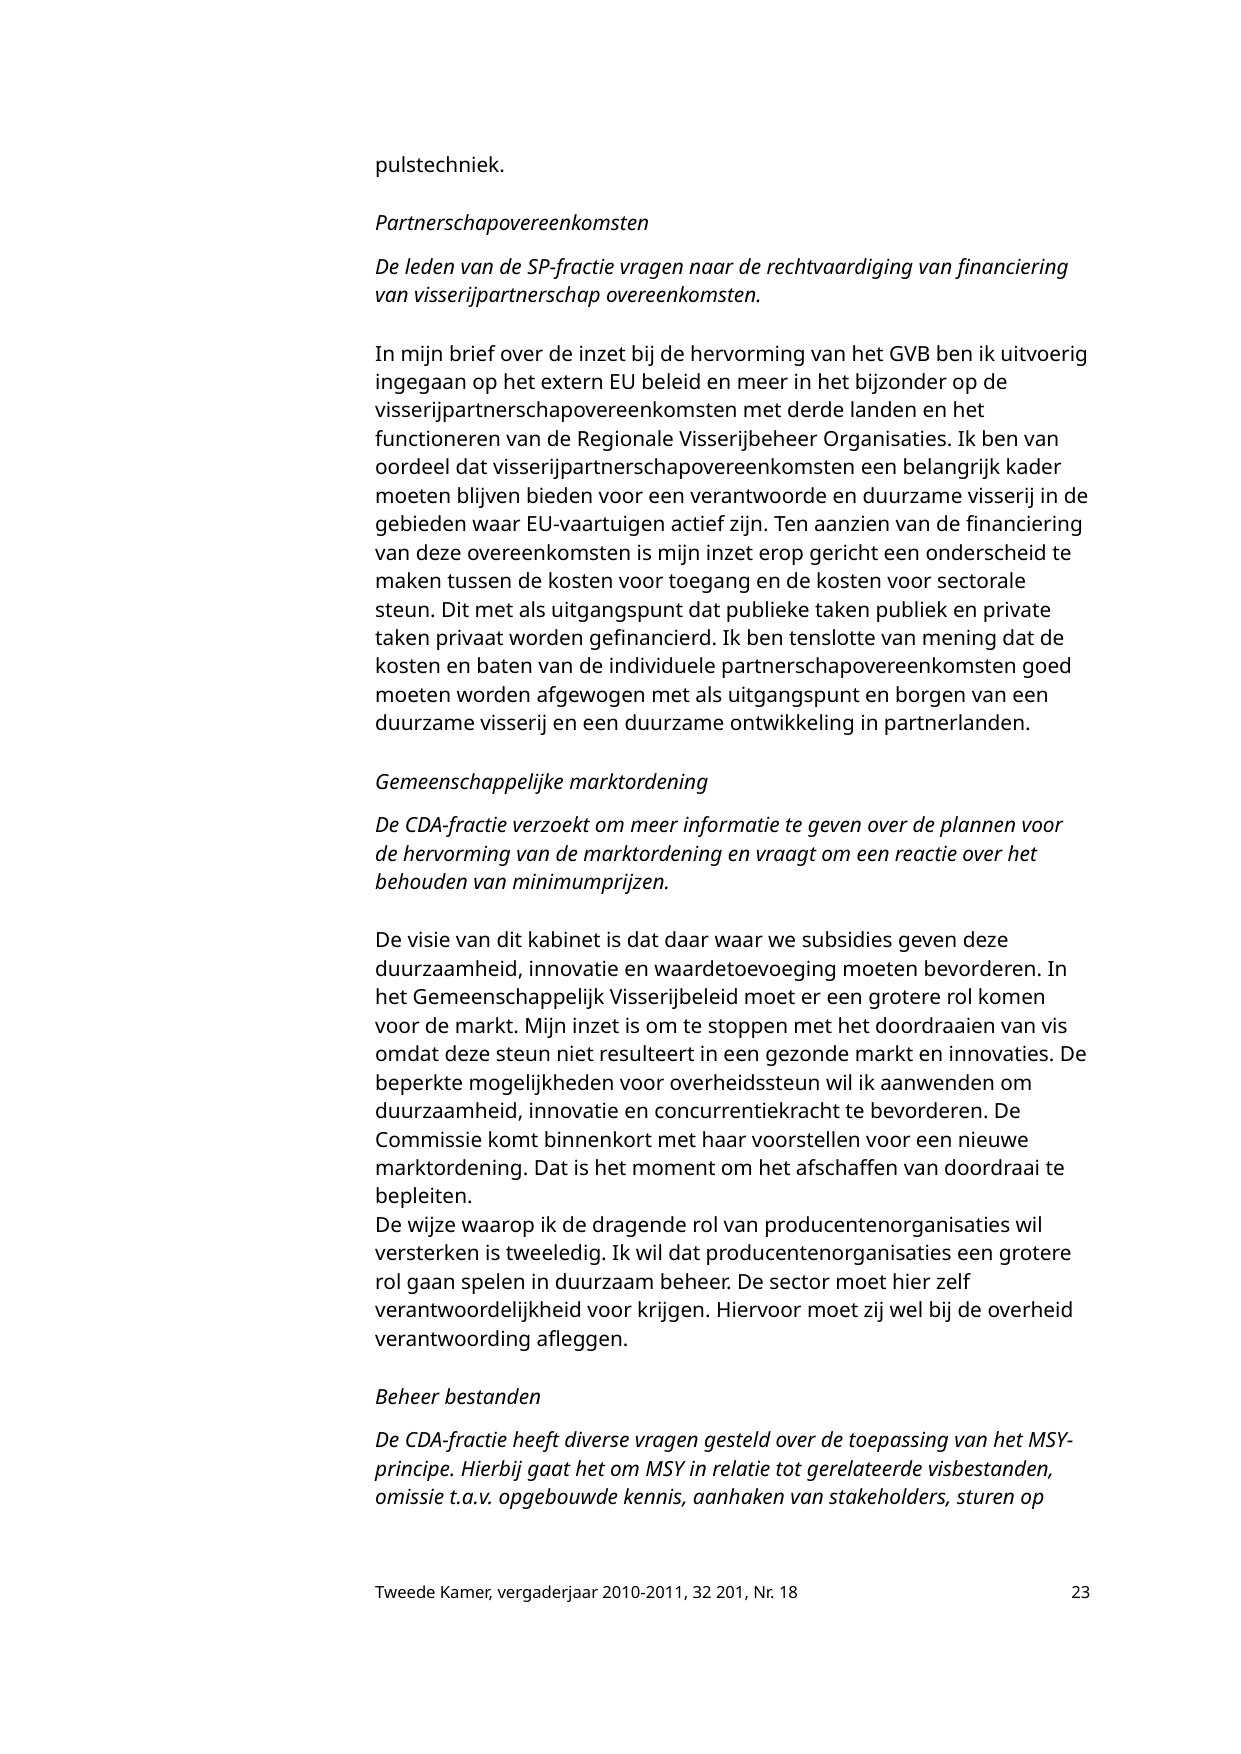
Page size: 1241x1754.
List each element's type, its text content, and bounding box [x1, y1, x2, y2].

text De visie van dit kabinet is dat daar waar we subsidies geven deze duurzaamheid, innovatie en waardetoevoeging moeten bevorderen. In het Gemeenschappelijk Visserijbeleid moet er een grotere rol komen voor de markt. Mijn inzet is om te stoppen met het doordraaien van vis omdat deze steun niet resulteert in een gezonde markt en innovaties. De beperkte mogelijkheden voor overheidssteun wil ik aanwenden om duurzaamheid, innovatie en concurrentiekracht te bevorderen. De Commissie komt binnenkort met haar voorstellen voor een nieuwe marktordening. Dat is het moment om het afschaffen van doordraai te bepleiten. [375, 926, 1090, 1210]
text pulstechniek. [375, 150, 1090, 178]
text Partnerschapovereenkomsten [375, 208, 1090, 237]
text De CDA-fractie verzoekt om meer informatie te geven over de plannen voor de hervorming van de marktordening en vraagt om een reactie over het behouden van minimumprijzen. [375, 810, 1090, 896]
text De wijze waarop ik de dragende rol van producentenorganisaties wil versterken is tweeledig. Ik wil dat producentenorganisaties een grotere rol gaan spelen in duurzaam beheer. De sector moet hier zelf verantwoordelijkheid voor krijgen. Hiervoor moet zij wel bij de overheid verantwoording afleggen. [375, 1210, 1090, 1352]
text De CDA-fractie heeft diverse vragen gesteld over de toepassing van het MSY-principe. Hierbij gaat het om MSY in relatie tot gerelateerde visbestanden, omissie t.a.v. opgebouwde kennis, aanhaken van stakeholders, sturen op [375, 1426, 1090, 1511]
text Gemeenschappelijke marktordening [375, 767, 1090, 795]
text Beheer bestanden [375, 1382, 1090, 1411]
text In mijn brief over de inzet bij de hervorming van het GVB ben ik uitvoerig ingegaan op het extern EU beleid en meer in het bijzonder op de visserijpartnerschapovereenkomsten met derde landen en het functioneren van de Regionale Visserijbeheer Organisaties. Ik ben van oordeel dat visserijpartnerschapovereenkomsten een belangrijk kader moeten blijven bieden voor een verantwoorde en duurzame visserij in de gebieden waar EU-vaartuigen actief zijn. Ten aanzien van de financiering van deze overeenkomsten is mijn inzet erop gericht een onderscheid te maken tussen de kosten voor toegang en de kosten voor sectorale steun. Dit met als uitgangspunt dat publieke taken publiek en private taken privaat worden gefinancierd. Ik ben tenslotte van mening dat de kosten en baten van de individuele partnerschapovereenkomsten goed moeten worden afgewogen met als uitgangspunt en borgen van een duurzame visserij en een duurzame ontwikkeling in partnerlanden. [375, 339, 1090, 737]
text De leden van de SP-fractie vragen naar de rechtvaardiging van financiering van visserijpartnerschap overeenkomsten. [375, 252, 1090, 309]
